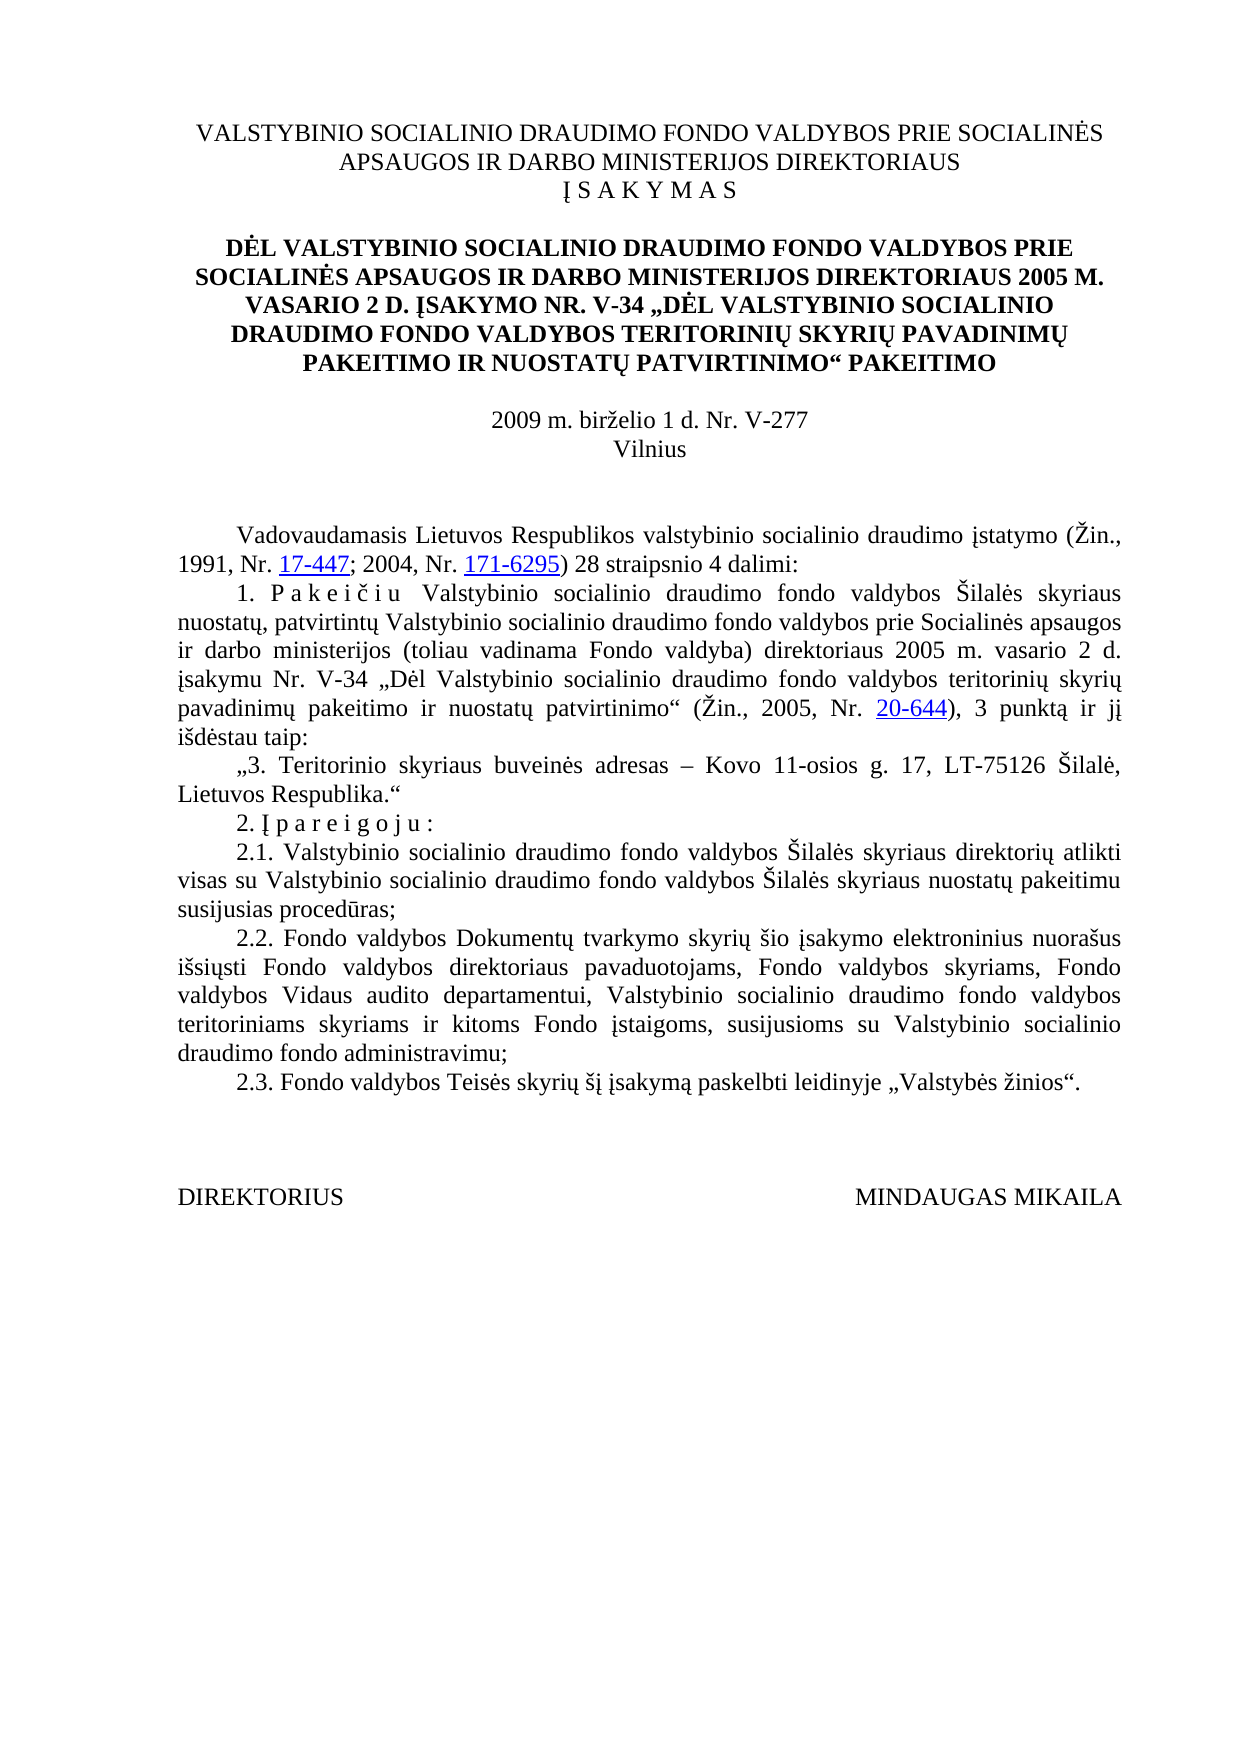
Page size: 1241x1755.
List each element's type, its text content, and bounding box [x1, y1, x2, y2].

text 1. Pakeičiu Valstybinio socialinio draudimo fondo valdybos Šilalės skyriaus nuostatų, patvirtintų Valstybinio socialinio draudimo fondo valdybos prie Socialinės apsaugos ir darbo ministerijos (toliau vadinama Fondo valdyba) direktoriaus 2005 m. vasario 2 d. įsakymu Nr. V-34 „Dėl Valstybinio socialinio draudimo fondo valdybos teritorinių skyrių pavadinimų pakeitimo ir nuostatų patvirtinimo“ (Žin., 2005, Nr. 20-644), 3 punktą ir jį išdėstau taip: [177, 578, 1122, 751]
text DĖL VALSTYBINIO SOCIALINIO DRAUDIMO FONDO VALDYBOS PRIE SOCIALINĖS APSAUGOS IR DARBO MINISTERIJOS DIREKTORIAUS 2005 M. VASARIO 2 D. ĮSAKYMO NR. V-34 „DĖL VALSTYBINIO SOCIALINIO DRAUDIMO FONDO VALDYBOS TERITORINIŲ SKYRIŲ PAVADINIMŲ PAKEITIMO IR NUOSTATŲ PATVIRTINIMO“ PAKEITIMO [177, 233, 1122, 377]
text 2.1. Valstybinio socialinio draudimo fondo valdybos Šilalės skyriaus direktorių atlikti visas su Valstybinio socialinio draudimo fondo valdybos Šilalės skyriaus nuostatų pakeitimu susijusias procedūras; [177, 837, 1122, 923]
text 2009 m. birželio 1 d. Nr. V-277 [177, 406, 1122, 434]
text Vilnius [177, 434, 1122, 463]
text 2.3. Fondo valdybos Teisės skyrių šį įsakymą paskelbti leidinyje „Valstybės žinios“. [177, 1067, 1122, 1096]
text ĮSAKYMAS [177, 176, 1122, 204]
text 2. Įpareigoju: [177, 808, 1122, 837]
text 2.2. Fondo valdybos Dokumentų tvarkymo skyrių šio įsakymo elektroninius nuorašus išsiųsti Fondo valdybos direktoriaus pavaduotojams, Fondo valdybos skyriams, Fondo valdybos Vidaus audito departamentui, Valstybinio socialinio draudimo fondo valdybos teritoriniams skyriams ir kitoms Fondo įstaigoms, susijusioms su Valstybinio socialinio draudimo fondo administravimu; [177, 923, 1122, 1067]
text Vadovaudamasis Lietuvos Respublikos valstybinio socialinio draudimo įstatymo (Žin., 1991, Nr. 17-447; 2004, Nr. 171-6295) 28 straipsnio 4 dalimi: [177, 521, 1122, 578]
text DIREKTORIUS MINDAUGAS MIKAILA [177, 1182, 1122, 1211]
text VALSTYBINIO SOCIALINIO DRAUDIMO FONDO VALDYBOS PRIE SOCIALINĖS APSAUGOS IR DARBO MINISTERIJOS DIREKTORIAUS [177, 118, 1122, 176]
text „3. Teritorinio skyriaus buveinės adresas – Kovo 11-osios g. 17, LT-75126 Šilalė, Lietuvos Respublika.“ [177, 751, 1122, 808]
